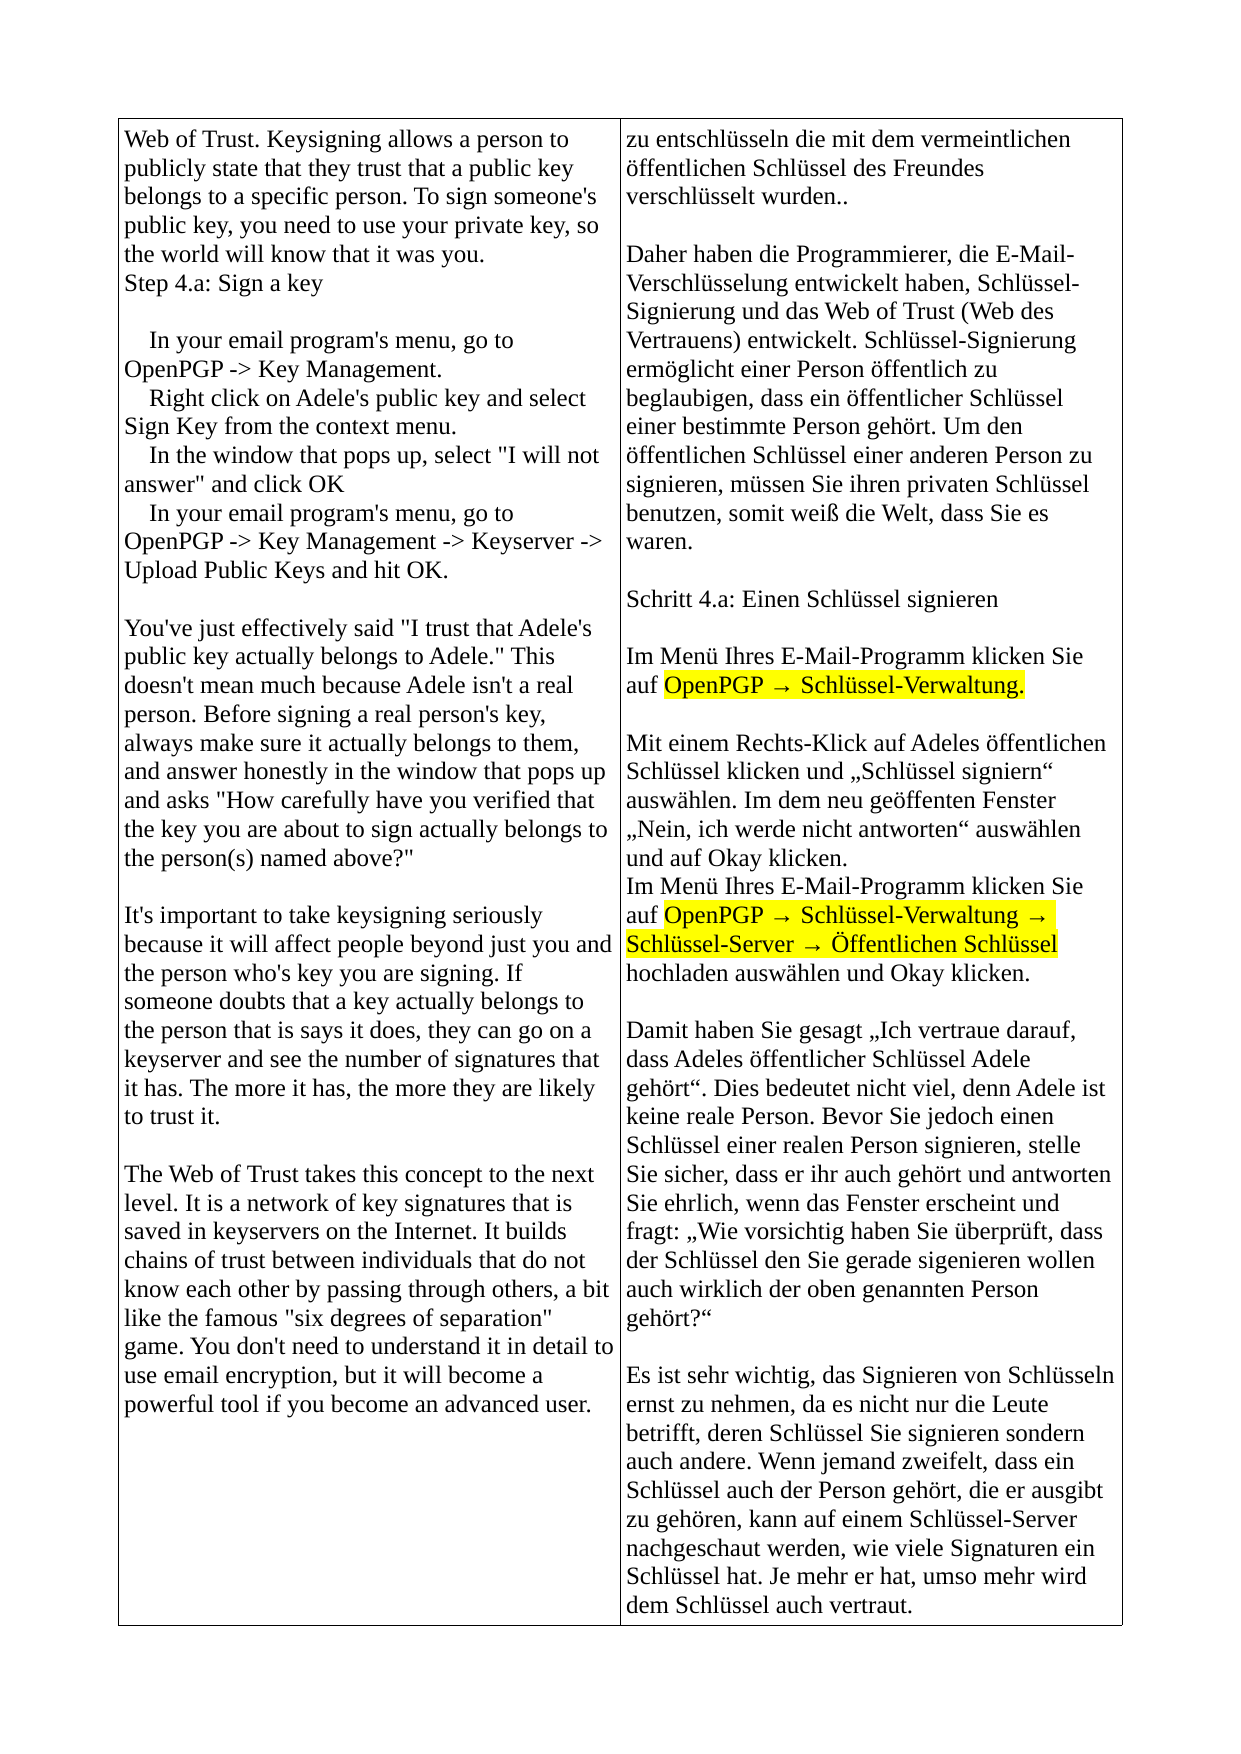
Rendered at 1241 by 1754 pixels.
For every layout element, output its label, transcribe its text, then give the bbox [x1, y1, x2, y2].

table_cell zu entschlüsseln die mit dem vermeintlichen öffentlichen Schlüssel des Freundes verschlüsselt wurden.. Daher haben die Programmierer, die E-Mail-Verschlüsselung entwickelt haben, Schlüssel-Signierung und das Web of Trust (Web des Vertrauens) entwickelt. Schlüssel-Signierung ermöglicht einer Person öffentlich zu beglaubigen, dass ein öffentlicher Schlüssel einer bestimmte Person gehört. Um den öffentlichen Schlüssel einer anderen Person zu signieren, müssen Sie ihren privaten Schlüssel benutzen, somit weiß die Welt, dass Sie es waren. Schritt 4.a: Einen Schlüssel signieren Im Menü Ihres E-Mail-Programm klicken Sie auf OpenPGP → Schlüssel-Verwaltung. Mit einem Rechts-Klick auf Adeles öffentlichen Schlüssel klicken und „Schlüssel signiern“ auswählen. Im dem neu geöffenten Fenster „Nein, ich werde nicht antworten“ auswählen und auf Okay klicken. Im Menü Ihres E-Mail-Programm klicken Sie auf OpenPGP → Schlüssel-Verwaltung → Schlüssel-Server → Öffentlichen Schlüssel hochladen auswählen und Okay klicken. Damit haben Sie gesagt „Ich vertraue darauf, dass Adeles öffentlicher Schlüssel Adele gehört“. Dies bedeutet nicht viel, denn Adele ist keine reale Person. Bevor Sie jedoch einen Schlüssel einer realen Person signieren, stelle Sie sicher, dass er ihr auch gehört und antworten Sie ehrlich, wenn das Fenster erscheint und fragt: „Wie vorsichtig haben Sie überprüft, dass der Schlüssel den Sie gerade sigenieren wollen auch wirklich der oben genannten Person gehört?“ Es ist sehr wichtig, das Signieren von Schlüsseln ernst zu nehmen, da es nicht nur die Leute betrifft, deren Schlüssel Sie signieren sondern auch andere. Wenn jemand zweifelt, dass ein Schlüssel auch der Person gehört, die er ausgibt zu gehören, kann auf einem Schlüssel-Server nachgeschaut werden, wie viele Signaturen ein Schlüssel hat. Je mehr er hat, umso mehr wird dem Schlüssel auch vertraut. [621, 119, 1122, 1625]
table_cell Web of Trust. Keysigning allows a person to publicly state that they trust that a public key belongs to a specific person. To sign someone's public key, you need to use your private key, so the world will know that it was you. Step 4.a: Sign a key In your email program's menu, go to OpenPGP -> Key Management. Right click on Adele's public key and select Sign Key from the context menu. In the window that pops up, select "I will not answer" and click OK In your email program's menu, go to OpenPGP -> Key Management -> Keyserver -> Upload Public Keys and hit OK. You've just effectively said "I trust that Adele's public key actually belongs to Adele." This doesn't mean much because Adele isn't a real person. Before signing a real person's key, always make sure it actually belongs to them, and answer honestly in the window that pops up and asks "How carefully have you verified that the key you are about to sign actually belongs to the person(s) named above?" It's important to take keysigning seriously because it will affect people beyond just you and the person who's key you are signing. If someone doubts that a key actually belongs to the person that is says it does, they can go on a keyserver and see the number of signatures that it has. The more it has, the more they are likely to trust it. The Web of Trust takes this concept to the next level. It is a network of key signatures that is saved in keyservers on the Internet. It builds chains of trust between individuals that do not know each other by passing through others, a bit like the famous "six degrees of separation" game. You don't need to understand it in detail to use email encryption, but it will become a powerful tool if you become an advanced user. [119, 119, 620, 1625]
